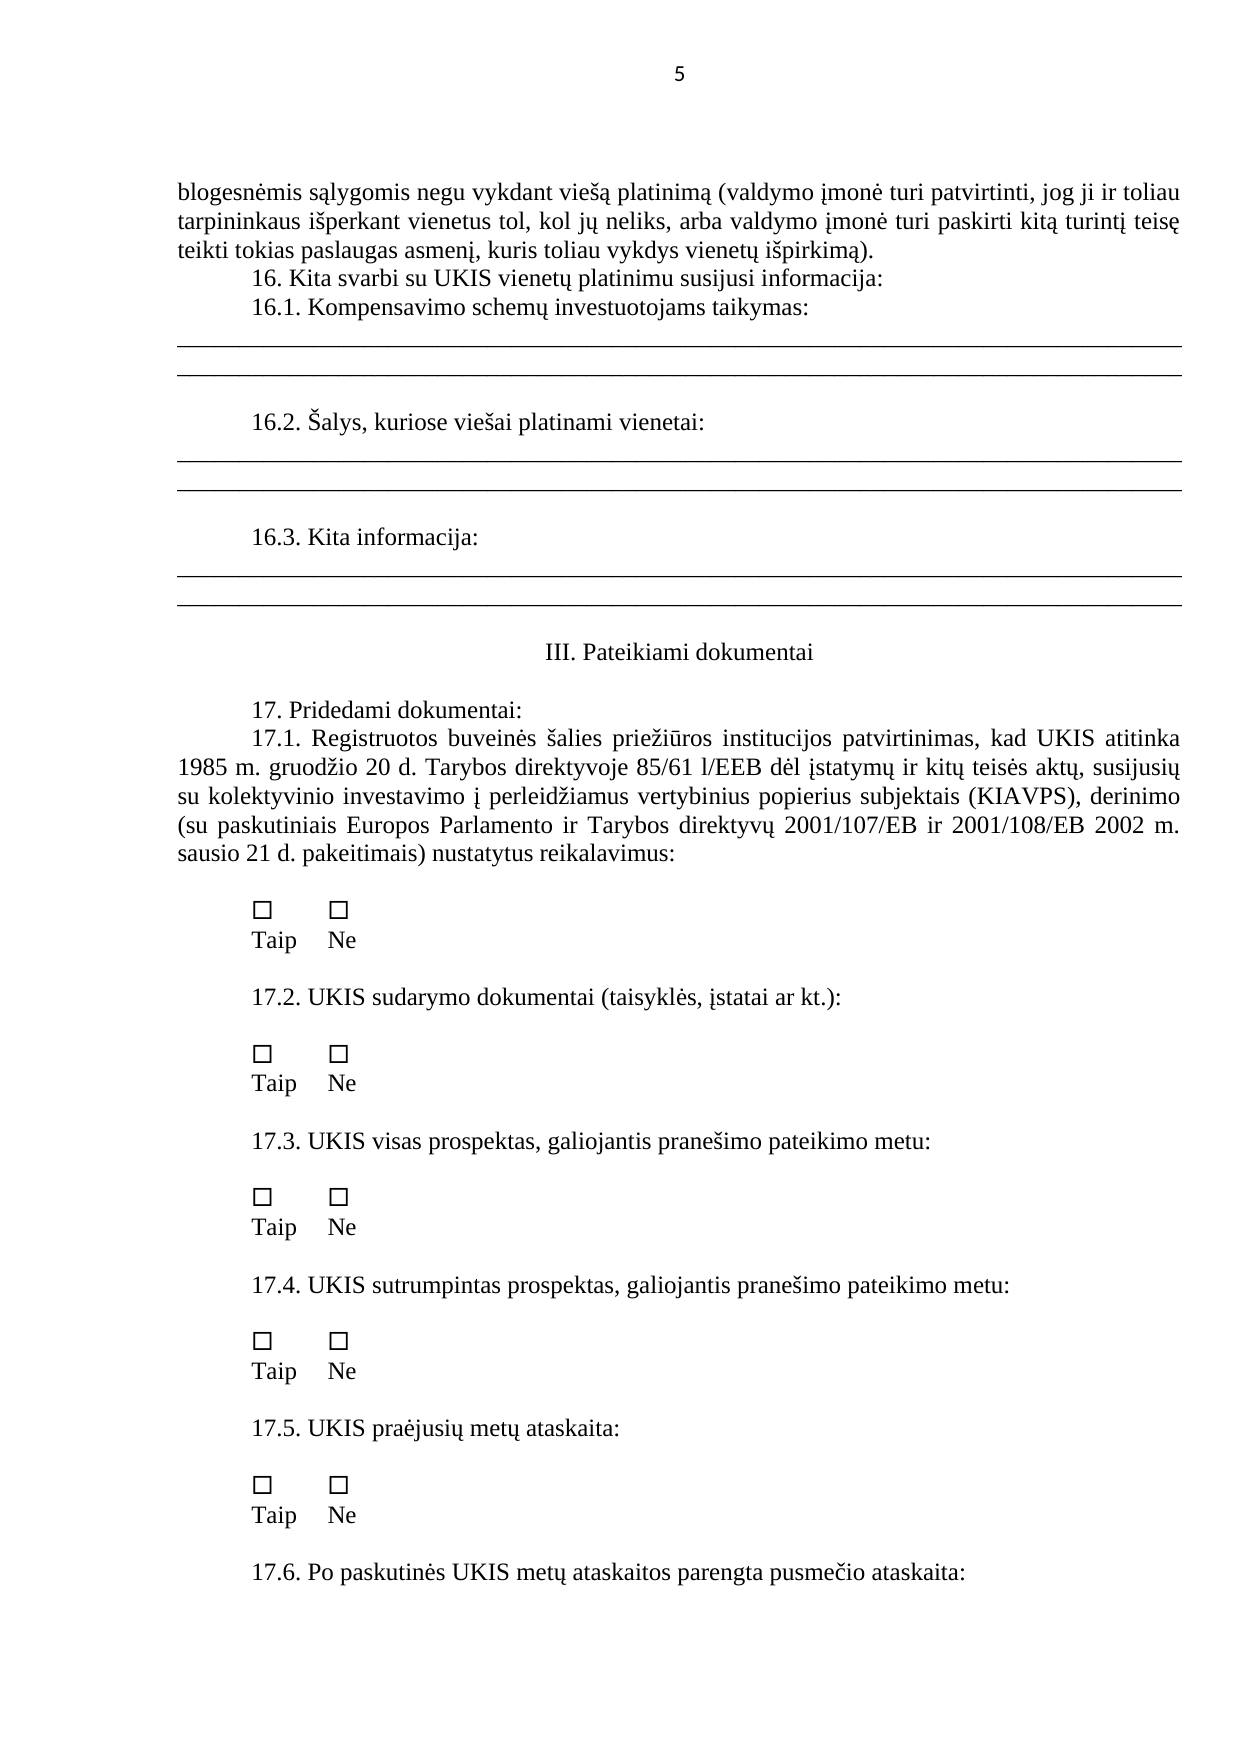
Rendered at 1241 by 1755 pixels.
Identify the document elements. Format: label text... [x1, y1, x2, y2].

text 16. Kita svarbi su UKIS vienetų platinimu susijusi informacija: [177, 263, 1181, 292]
text Taip Ne [177, 1356, 1181, 1385]
text 17.5. UKIS praėjusių metų ataskaita: [177, 1413, 1181, 1442]
text 17.2. UKIS sudarymo dokumentai (taisyklės, įstatai ar kt.): [177, 982, 1181, 1011]
text 17.3. UKIS visas prospektas, galiojantis pranešimo pateikimo metu: [177, 1126, 1181, 1155]
text 17.6. Po paskutinės UKIS metų ataskaitos parengta pusmečio ataskaita: [177, 1557, 1181, 1586]
text Taip Ne [177, 925, 1181, 953]
text Taip Ne [177, 1500, 1181, 1528]
text   [177, 1183, 1181, 1212]
text III. Pateikiami dokumentai [177, 637, 1181, 666]
text   [177, 896, 1181, 925]
text 16.2. Šalys, kuriose viešai platinami vienetai: [177, 407, 1181, 436]
text Taip Ne [177, 1068, 1181, 1097]
text Taip Ne [177, 1212, 1181, 1241]
text   [177, 1327, 1181, 1356]
text 17.4. UKIS sutrumpintas prospektas, galiojantis pranešimo pateikimo metu: [177, 1270, 1181, 1298]
text 17.1. Registruotos buveinės šalies priežiūros institucijos patvirtinimas, kad UKIS atitinka 1985 m. gruodžio 20 d. Tarybos direktyvoje 85/61 l/EEB dėl įstatymų ir kitų teisės aktų, susijusių su kolektyvinio investavimo į perleidžiamus vertybinius popierius subjektais (KIAVPS), derinimo (su paskutiniais Europos Parlamento ir Tarybos direktyvų 2001/107/EB ir 2001/108/EB 2002 m. sausio 21 d. pakeitimais) nustatytus reikalavimus: [177, 723, 1181, 867]
text 16.1. Kompensavimo schemų investuotojams taikymas: [177, 292, 1181, 321]
text   [177, 1471, 1181, 1500]
text blogesnėmis sąlygomis negu vykdant viešą platinimą (valdymo įmonė turi patvirtinti, jog ji ir toliau tarpininkaus išperkant vienetus tol, kol jų neliks, arba valdymo įmonė turi paskirti kitą turintį teisę teikti tokias paslaugas asmenį, kuris toliau vykdys vienetų išpirkimą). [177, 177, 1181, 263]
text 17. Pridedami dokumentai: [177, 695, 1181, 723]
text   [177, 1040, 1181, 1068]
text 16.3. Kita informacija: [177, 522, 1181, 551]
